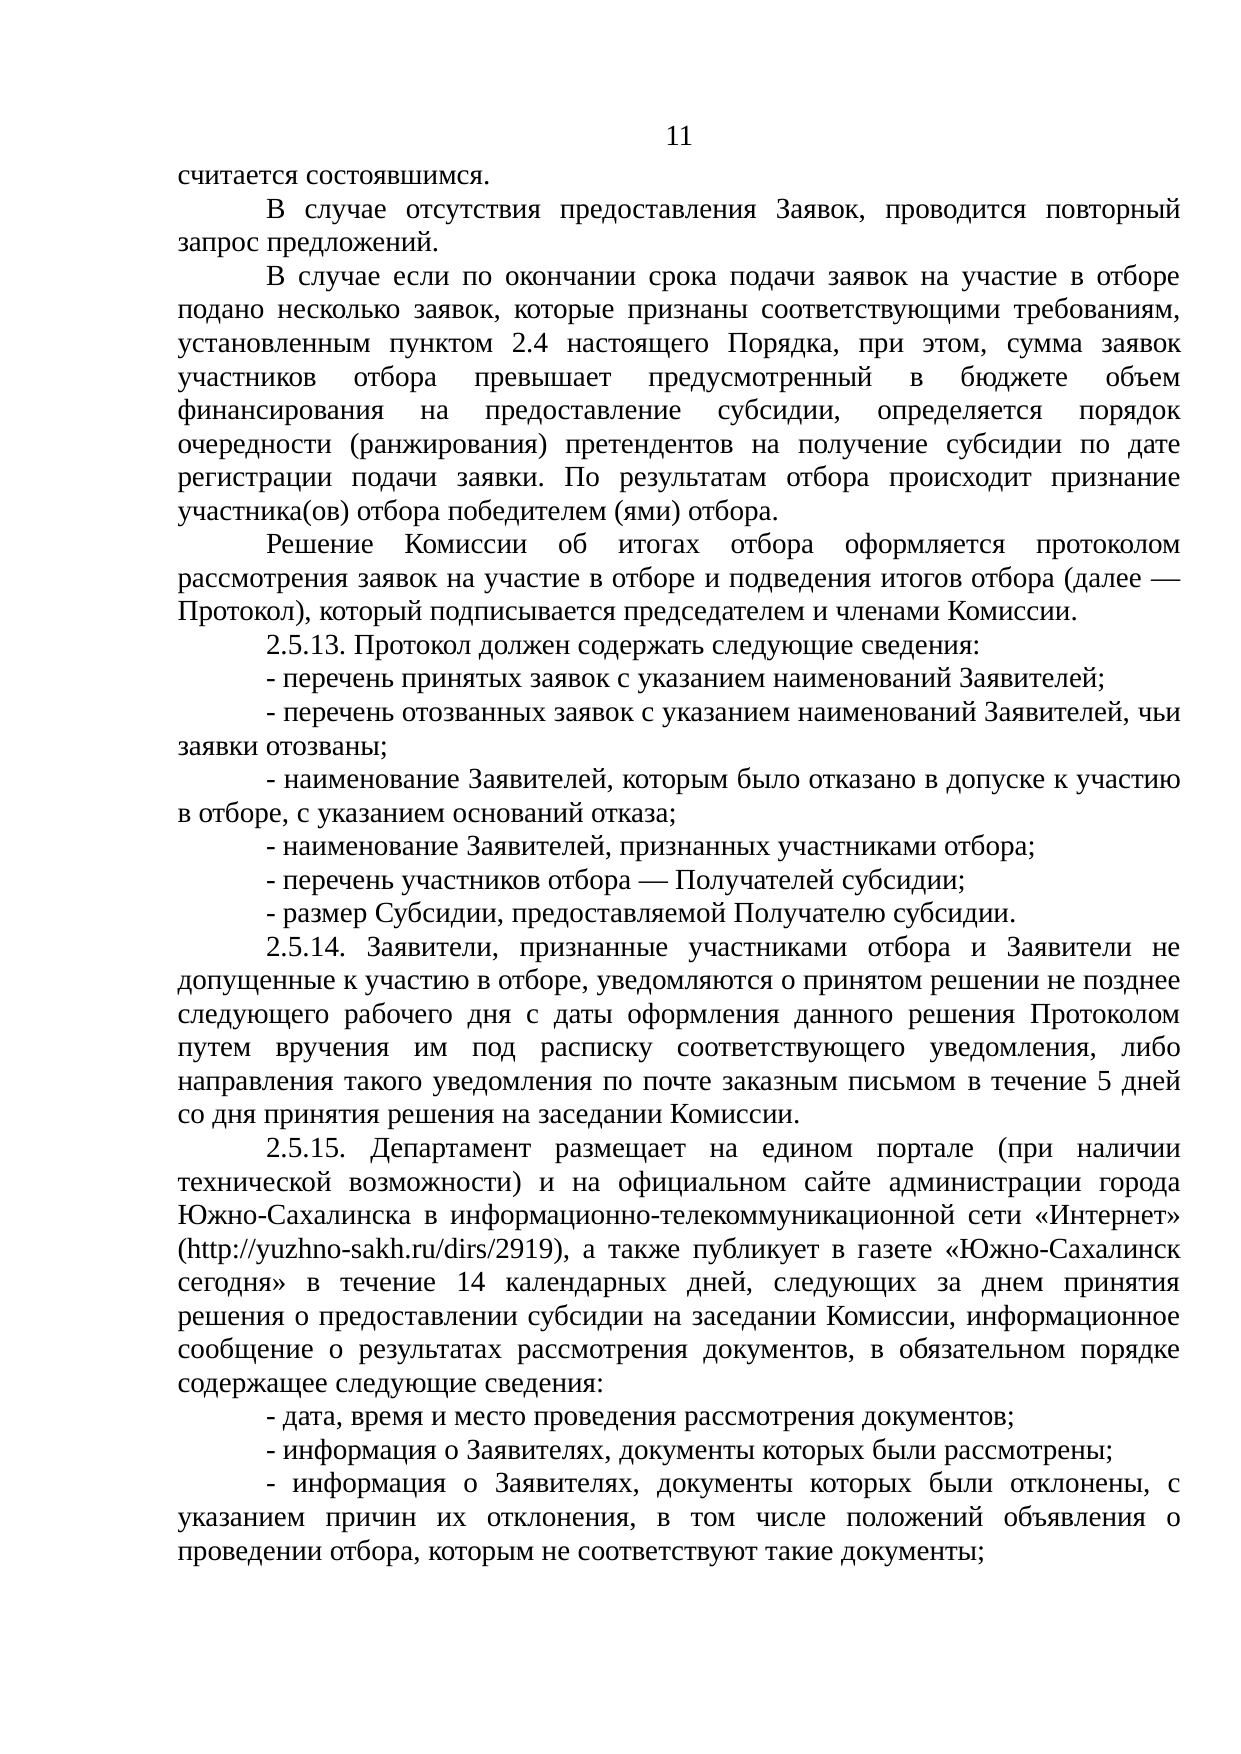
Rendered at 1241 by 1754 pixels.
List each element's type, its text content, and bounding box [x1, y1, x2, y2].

subtitle 2.5.15. Департамент размещает на едином портале (при наличии технической возможности) и на официальном сайте администрации города Южно-Сахалинска в информационно-телекоммуникационной сети «Интернет» (http://yuzhno-sakh.ru/dirs/2919), а также публикует в газете «Южно-Сахалинск сегодня» в течение 14 календарных дней, следующих за днем принятия решения о предоставлении субсидии на заседании Комиссии, информационное сообщение о результатах рассмотрения документов, в обязательном порядке содержащее следующие сведения: [177, 1130, 1181, 1399]
text - наименование Заявителей, которым было отказано в допуске к участию в отборе, с указанием оснований отказа; [177, 761, 1181, 828]
subtitle 2.5.14. Заявители, признанные участниками отбора и Заявители не допущенные к участию в отборе, уведомляются о принятом решении не позднее следующего рабочего дня с даты оформления данного решения Протоколом путем вручения им под расписку соответствующего уведомления, либо направления такого уведомления по почте заказным письмом в течение 5 дней со дня принятия решения на заседании Комиссии. [177, 929, 1181, 1130]
text В случае если по окончании срока подачи заявок на участие в отборе подано несколько заявок, которые признаны соответствующими требованиям, установленным пунктом 2.4 настоящего Порядка, при этом, сумма заявок участников отбора превышает предусмотренный в бюджете объем финансирования на предоставление субсидии, определяется порядок очередности (ранжирования) претендентов на получение субсидии по дате регистрации подачи заявки. По результатам отбора происходит признание участника(ов) отбора победителем (ями) отбора. [177, 258, 1181, 527]
text В случае отсутствия предоставления Заявок, проводится повторный запрос предложений. [177, 191, 1181, 258]
text - размер Субсидии, предоставляемой Получателю субсидии. [177, 896, 1181, 929]
text 2.5.13. Протокол должен содержать следующие сведения: [177, 627, 1181, 661]
text - перечень участников отбора — Получателей субсидии; [177, 862, 1181, 896]
text - перечень отозванных заявок с указанием наименований Заявителей, чьи заявки отозваны; [177, 694, 1181, 761]
subtitle - дата, время и место проведения рассмотрения документов; [177, 1399, 1181, 1432]
text - перечень принятых заявок с указанием наименований Заявителей; [177, 661, 1181, 694]
text Решение Комиссии об итогах отбора оформляется протоколом рассмотрения заявок на участие в отборе и подведения итогов отбора (далее — Протокол), который подписывается председателем и членами Комиссии. [177, 527, 1181, 627]
text считается состоявшимся. [177, 158, 1181, 191]
text - наименование Заявителей, признанных участниками отбора; [177, 828, 1181, 862]
subtitle - информация о Заявителях, документы которых были рассмотрены; [177, 1432, 1181, 1466]
subtitle - информация о Заявителях, документы которых были отклонены, с указанием причин их отклонения, в том числе положений объявления о проведении отбора, которым не соответствуют такие документы; [177, 1466, 1181, 1566]
